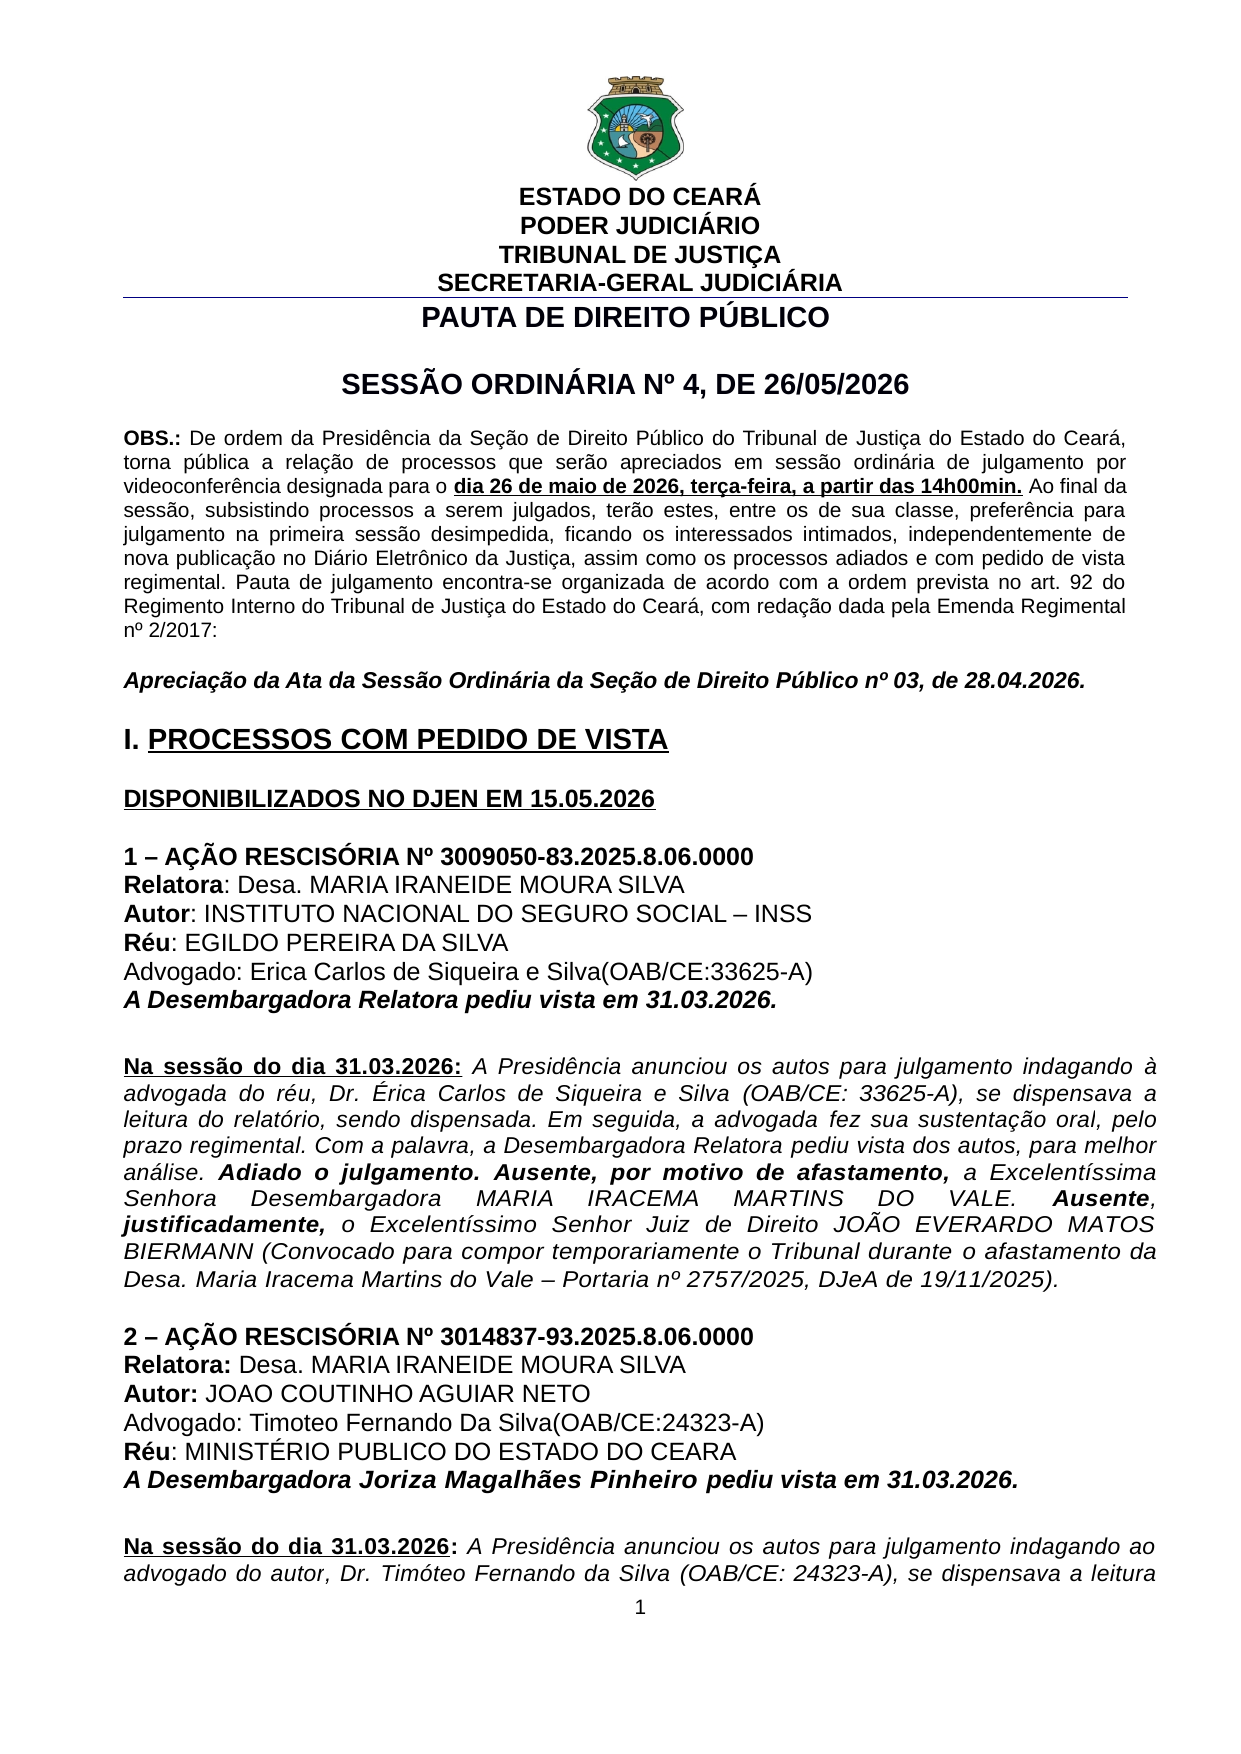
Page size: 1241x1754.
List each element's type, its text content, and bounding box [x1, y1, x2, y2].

text Na sessão do dia 31.03.2026: A Presidência anunciou os autos para julgamento indagando à advogada do réu, Dr. Érica Carlos de Siqueira e Silva (OAB/CE: 33625-A), se dispensava a leitura do relatório, sendo dispensada. Em seguida, a advogada fez sua sustentação oral, pelo prazo regimental. Com a palavra, a Desembargadora Relatora pediu vista dos autos, para melhor análise. Adiado o julgamento. Ausente, por motivo de afastamento, a Excelentíssima Senhora Desembargadora MARIA IRACEMA MARTINS DO VALE. Ausente, justificadamente, o Excelentíssimo Senhor Juiz de Direito JOÃO EVERARDO MATOS BIERMANN (Convocado para compor temporariamente o Tribunal durante o afastamento da Desa. Maria Iracema Martins do Vale – Portaria nº 2757/2025, DJeA de 19/11/2025). [123, 1053, 1157, 1293]
text Relatora: Desa. MARIA IRANEIDE MOURA SILVA [123, 1350, 1157, 1379]
picture [585, 75, 685, 182]
text Relatora: Desa. MARIA IRANEIDE MOURA SILVA [123, 870, 1157, 899]
text A Desembargadora Joriza Magalhães Pinheiro pediu vista em 31.03.2026. [123, 1465, 1157, 1494]
text I. PROCESSOS COM PEDIDO DE VISTA [123, 722, 1157, 755]
text Réu: MINISTÉRIO PUBLICO DO ESTADO DO CEARA [123, 1436, 1157, 1465]
text A Desembargadora Relatora pediu vista em 31.03.2026. [123, 985, 1157, 1014]
text 2 – AÇÃO RESCISÓRIA Nº 3014837-93.2025.8.06.0000 [123, 1321, 1157, 1350]
text PAUTA De direito PÚBLICO [123, 298, 1128, 334]
text 1 – AÇÃO RESCISÓRIA Nº 3009050-83.2025.8.06.0000 [123, 841, 1157, 870]
text TRIBUNAL DE JUSTIÇA [123, 240, 1157, 268]
text Autor: JOAO COUTINHO AGUIAR NETO [123, 1379, 1157, 1408]
text Na sessão do dia 31.03.2026: A Presidência anunciou os autos para julgamento indagando ao advogado do autor, Dr. Timóteo Fernando da Silva (OAB/CE: 24323-A), se dispensava a leitura [123, 1533, 1157, 1586]
text PODER JUDICIÁRIO [123, 211, 1157, 240]
text Autor: INSTITUTO NACIONAL DO SEGURO SOCIAL – INSS [123, 899, 1157, 928]
text Advogado: Timoteo Fernando Da Silva(OAB/CE:24323-A) [123, 1408, 1157, 1436]
text SECRETARIA-GERAL JUDICIÁRIA [123, 268, 1157, 297]
text Apreciação da Ata da Sessão Ordinária da Seção de Direito Público nº 03, de 28.04.2026. [123, 667, 1127, 693]
text OBS.: De ordem da Presidência da Seção de Direito Público do Tribunal de Justiça do Estado do Ceará, torna pública a relação de processos que serão apreciados em sessão ordinária de julgamento por videoconferência designada para o dia 26 de maio de 2026, terça-feira, a partir das 14h00min. Ao final da sessão, subsistindo processos a serem julgados, terão estes, entre os de sua classe, preferência para julgamento na primeira sessão desimpedida, ficando os interessados intimados, independentemente de nova publicação no Diário Eletrônico da Justiça, assim como os processos adiados e com pedido de vista regimental. Pauta de julgamento encontra-se organizada de acordo com a ordem prevista no art. 92 do Regimento Interno do Tribunal de Justiça do Estado do Ceará, com redação dada pela Emenda Regimental nº 2/2017: [123, 426, 1127, 642]
text Réu: EGILDO PEREIRA DA SILVA [123, 928, 1157, 956]
text DISPONIBILIZADOS NO DJEN EM 15.05.2026 [123, 784, 1157, 813]
text Sessão ordinária nº 4, de 26/05/2026 [123, 364, 1128, 401]
text Advogado: Erica Carlos de Siqueira e Silva(OAB/CE:33625-A) [123, 956, 1157, 985]
text ESTADO DO CEARÁ [123, 182, 1157, 211]
